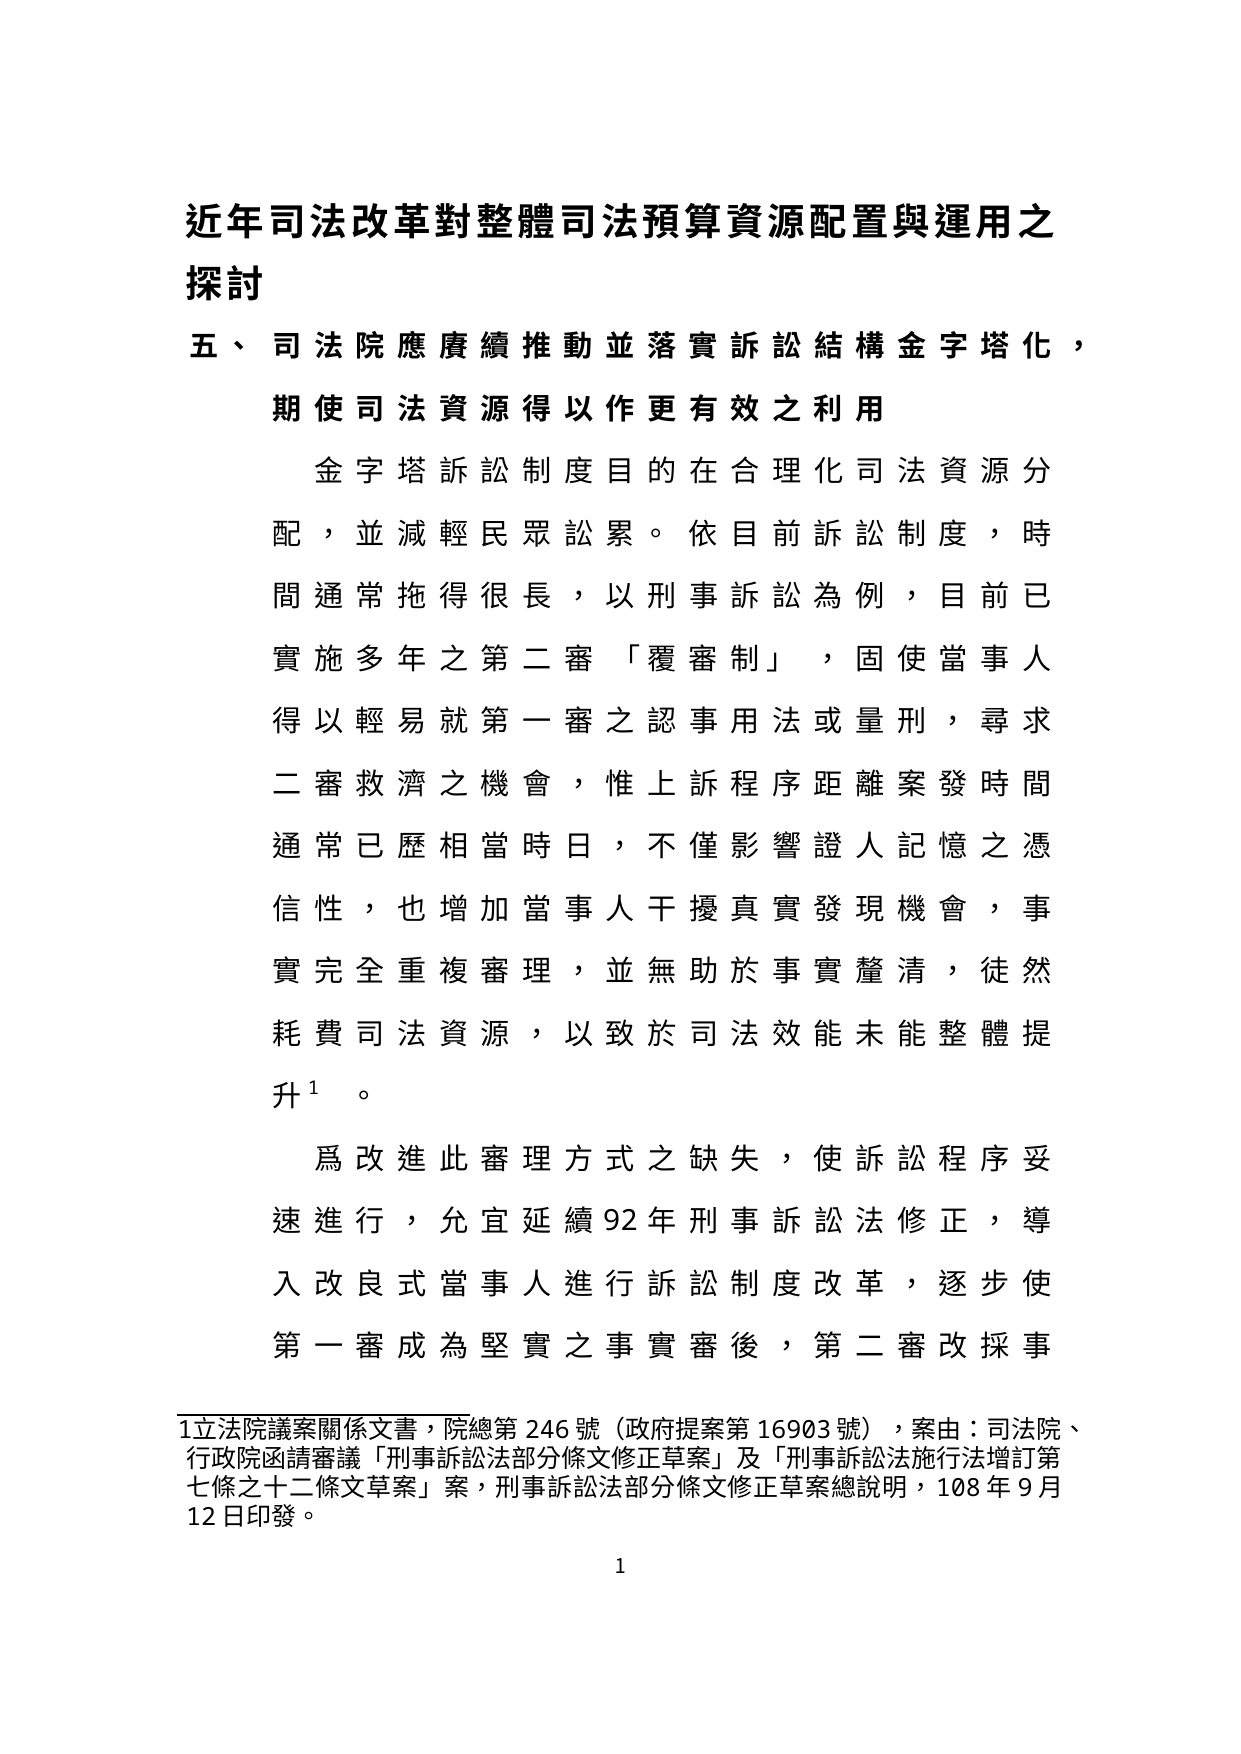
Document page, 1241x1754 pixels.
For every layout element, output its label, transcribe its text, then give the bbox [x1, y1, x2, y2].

text 爲改進此審理方式之缺失，使訴訟程序妥速進行，允宜延續92年刑事訴訟法修正，導入改良式當事人進行訴訟制度改革，逐步使第一審成為堅實之事實審後，第二審改採事 [242, 1115, 1058, 1365]
text 近年司法改革對整體司法預算資源配置與運用之探討 [183, 177, 1058, 302]
text 立法院議案關係文書，院總第246號（政府提案第16903號），案由：司法院、行政院函請審議「刑事訴訟法部分條文修正草案」及「刑事訴訟法施行法增訂第七條之十二條文草案」案，刑事訴訟法部分條文修正草案總說明，108年9月12日印發。 [177, 1415, 1063, 1532]
text 金字塔訴訟制度目的在合理化司法資源分配，並減輕民眾訟累。依目前訴訟制度，時間通常拖得很長，以刑事訴訟為例，目前已實施多年之第二審「覆審制」，固使當事人得以輕易就第一審之認事用法或量刑，尋求二審救濟之機會，惟上訴程序距離案發時間通常已歷相當時日，不僅影響證人記憶之憑信性，也增加當事人干擾真實發現機會，事實完全重複審理，並無助於事實釐清，徒然耗費司法資源，以致於司法效能未能整體提升。 [242, 427, 1058, 1115]
text 五、司法院應賡續推動並落實訴訟結構金字塔化，期使司法資源得以作更有效之利用 [183, 302, 1058, 427]
